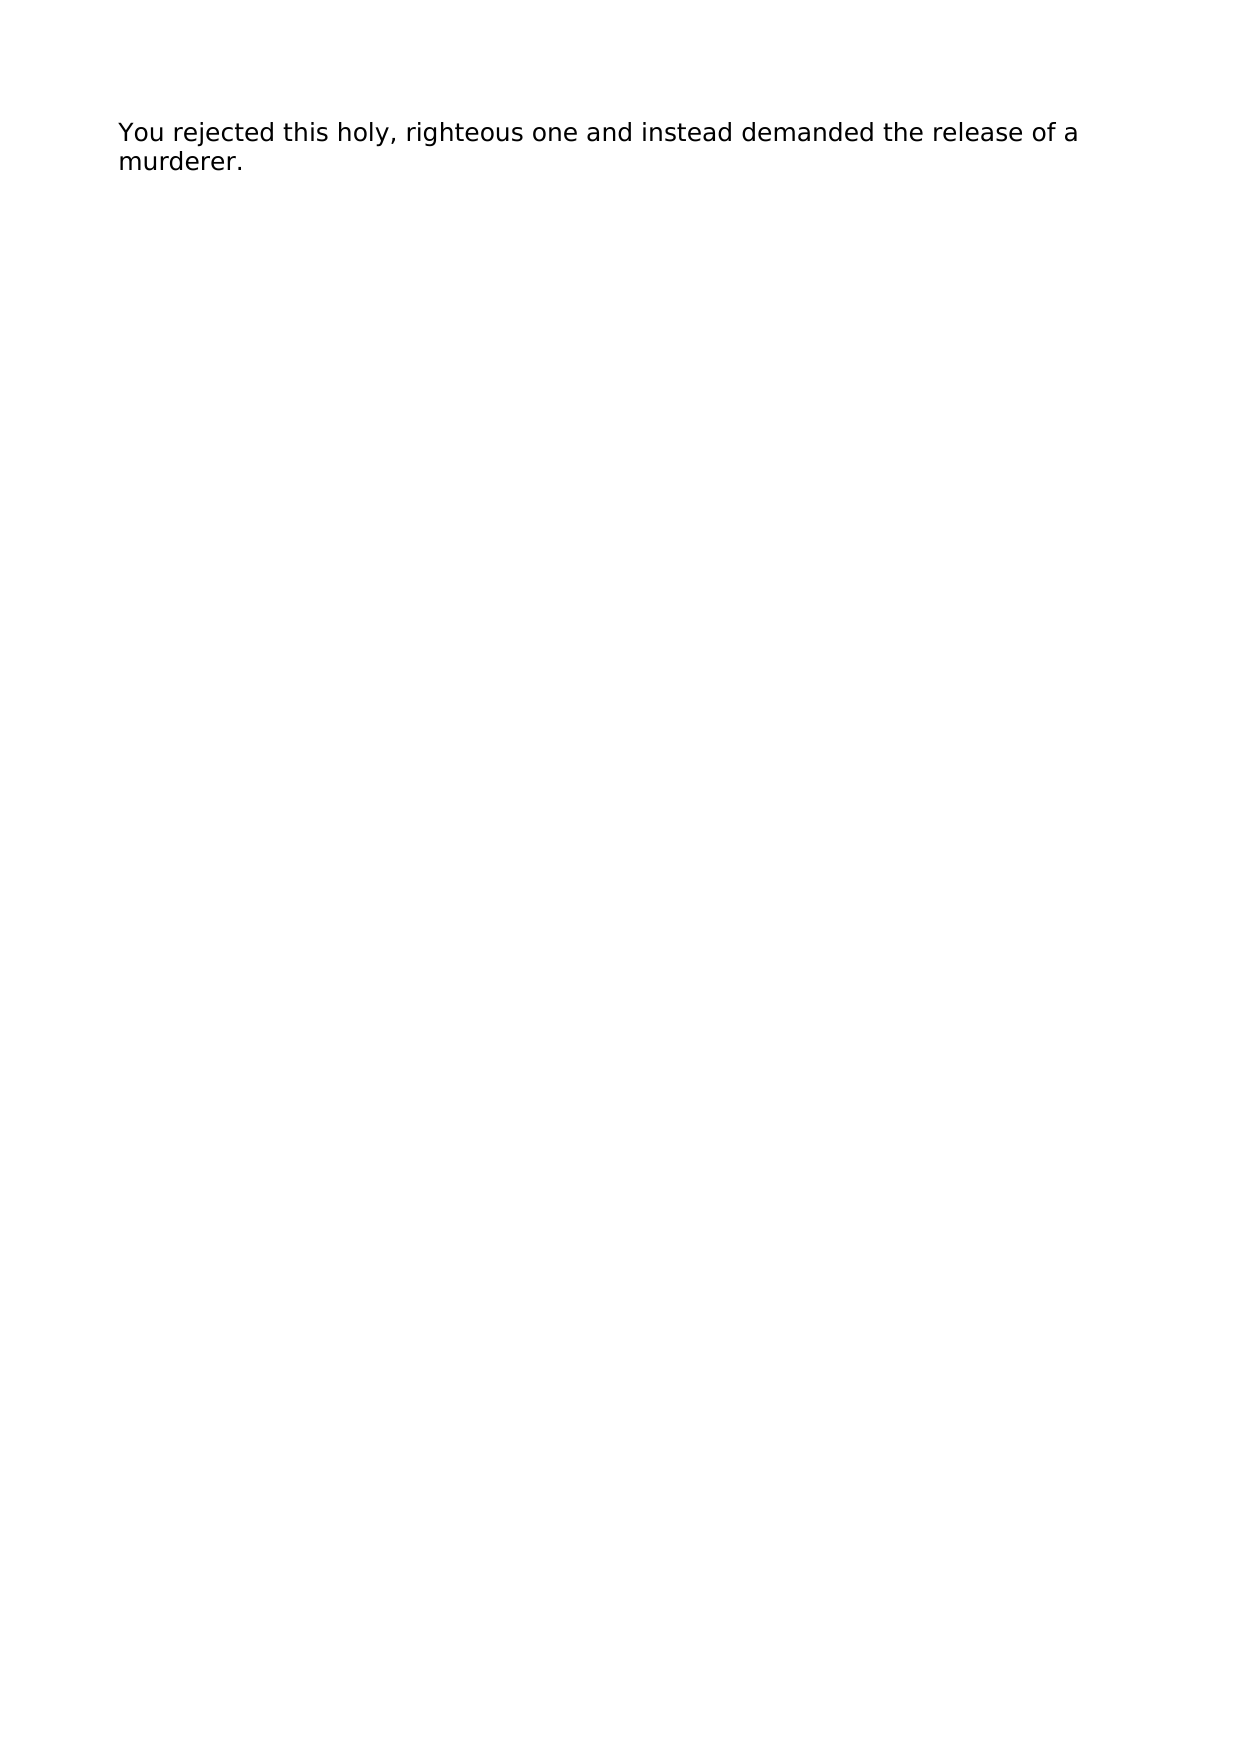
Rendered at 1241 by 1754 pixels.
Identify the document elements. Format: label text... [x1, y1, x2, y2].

text You rejected this holy, righteous one and instead demanded the release of a murderer. [118, 118, 1122, 176]
